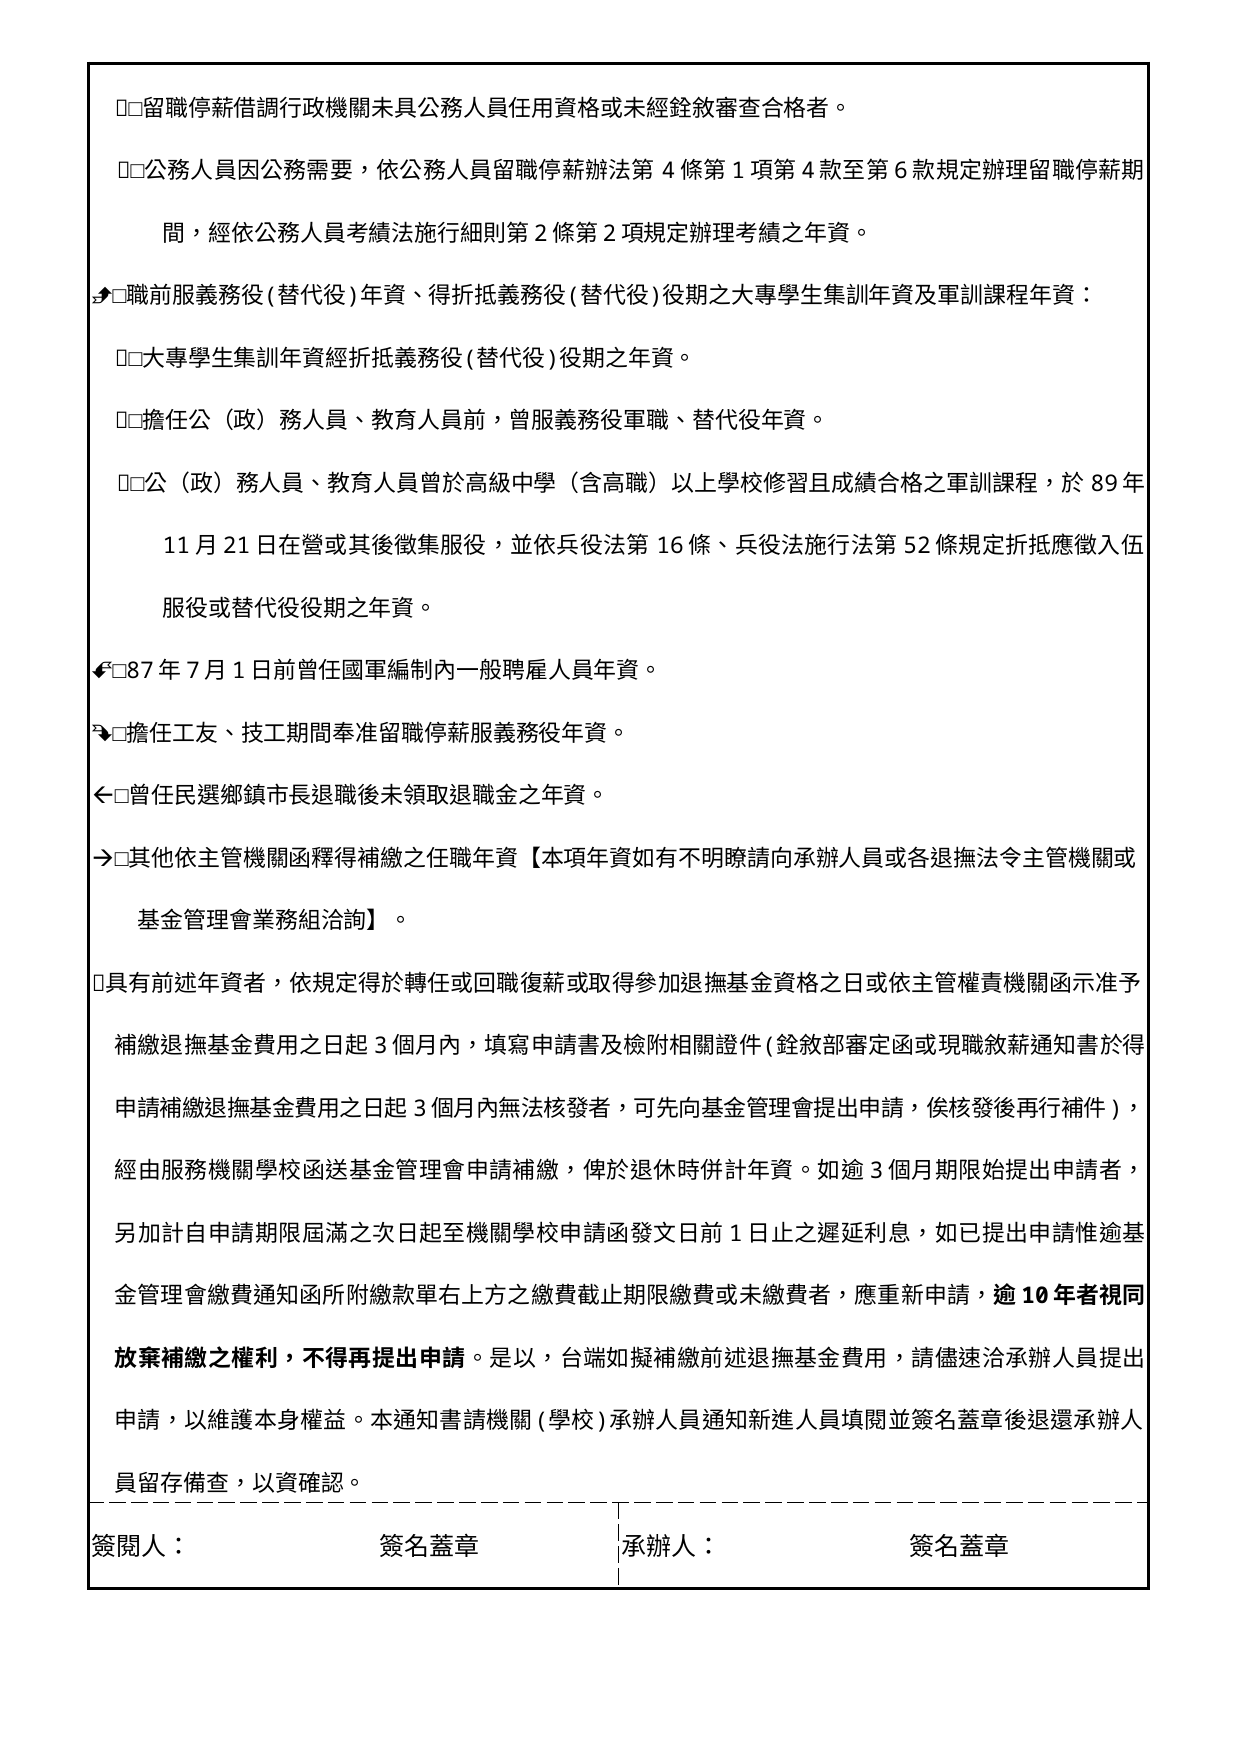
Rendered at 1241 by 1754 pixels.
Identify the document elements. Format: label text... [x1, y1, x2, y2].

table_cell 簽閱人： 簽名蓋章 [90, 1502, 619, 1587]
table_cell 承辦人： 簽名蓋章 [619, 1502, 1147, 1587]
table_header 台端於軍、公、教人員退撫新制實施後 (公務人員自84年7月1日起、教育人員自85年2月1日起、軍職人員自86年1月1日起) 如具有下列之曾任年資，請於□中勾填： (注意事項)下列得申請補繳退撫基金費用僅係基金管理會選輯法規函釋為例示說明，僅供查閱參考使用。當事人如有未明列之曾任年資，請逕洽各退撫法令主管機關，並以退撫主管機關函釋規定作為得否申請補繳退撫基金費用之依據，以保障自身權益。 □曾任公營事業人員年資。 □曾任其他公職年資： □96年12月31日以前公立學校懸（實）缺代課（理）教師、代用教師、試用教師【88年10月11日以後始取得合格教師證書者，須未經折抵為教育實習年資】。 □96年12月31日以前公立學校兵缺代課（理）教師。 □依「行政院國家科學委員會延攬國外人才回國服務處理要點」延攬之客座教授、副教授年資及「教育部擴大延攬旅外學人回國任教處理要點」延攬之客座教授、副教授、助理教授年資。 □經僑務委員會立案之海外僑校專任教師【包含教育部輔導之5所海外臺灣學校（雅加達臺灣學校、泗水臺灣學校、吉隆坡臺灣學校、檳吉臺灣學校及胡志明市臺灣學校）95年7月31日以前之服務年資】。 □曾任財團法人海基會回任人員。 □經公開甄選錄取為偏遠地區國民小學合格教師，於取得偏遠地區國民小學合格教師證書前占學校教師編制內之相關任教年資。 □得併計退休之留職停薪年資： □留職停薪服義務役軍職、替代役年資。 □留職停薪參加援外技術團隊、國際合作發展基金會之任職年資，未依86年7月訂定之「財團法人國際合作發展基金會派駐外技術團人員離職儲金給與要點」領取離職儲金者。 □留職停薪借調行政機關未具公務人員任用資格或未經銓敘審查合格者。 □公務人員因公務需要，依公務人員留職停薪辦法第4條第1項第4款至第6款規定辦理留職停薪期間，經依公務人員考績法施行細則第2條第2項規定辦理考績之年資。 □職前服義務役(替代役)年資、得折抵義務役(替代役)役期之大專學生集訓年資及軍訓課程年資： □大專學生集訓年資經折抵義務役(替代役)役期之年資。 □擔任公（政）務人員、教育人員前，曾服義務役軍職、替代役年資。 □公（政）務人員、教育人員曾於高級中學（含高職）以上學校修習且成績合格之軍訓課程，於89年11月21日在營或其後徵集服役，並依兵役法第16條、兵役法施行法第52條規定折抵應徵入伍服役或替代役役期之年資。 □87年7月1日前曾任國軍編制內一般聘雇人員年資。 □擔任工友、技工期間奉准留職停薪服義務役年資。 □曾任民選鄉鎮市長退職後未領取退職金之年資。 □其他依主管機關函釋得補繳之任職年資【本項年資如有不明瞭請向承辦人員或各退撫法令主管機關或基金管理會業務組洽詢】。 具有前述年資者，依規定得於轉任或回職復薪或取得參加退撫基金資格之日或依主管權責機關函示准予補繳退撫基金費用之日起3個月內，填寫申請書及檢附相關證件(銓敘部審定函或現職敘薪通知書於得申請補繳退撫基金費用之日起3個月內無法核發者，可先向基金管理會提出申請，俟核發後再行補件)，經由服務機關學校函送基金管理會申請補繳，俾於退休時併計年資。如逾3個月期限始提出申請者，另加計自申請期限屆滿之次日起至機關學校申請函發文日前1日止之遲延利息，如已提出申請惟逾基金管理會繳費通知函所附繳款單右上方之繳費截止期限繳費或未繳費者，應重新申請，逾10年者視同放棄補繳之權利，不得再提出申請。是以，台端如擬補繳前述退撫基金費用，請儘速洽承辦人員提出申請，以維護本身權益。本通知書請機關(學校)承辦人員通知新進人員填閱並簽名蓋章後退還承辦人員留存備查，以資確認。 [90, 65, 1147, 1502]
